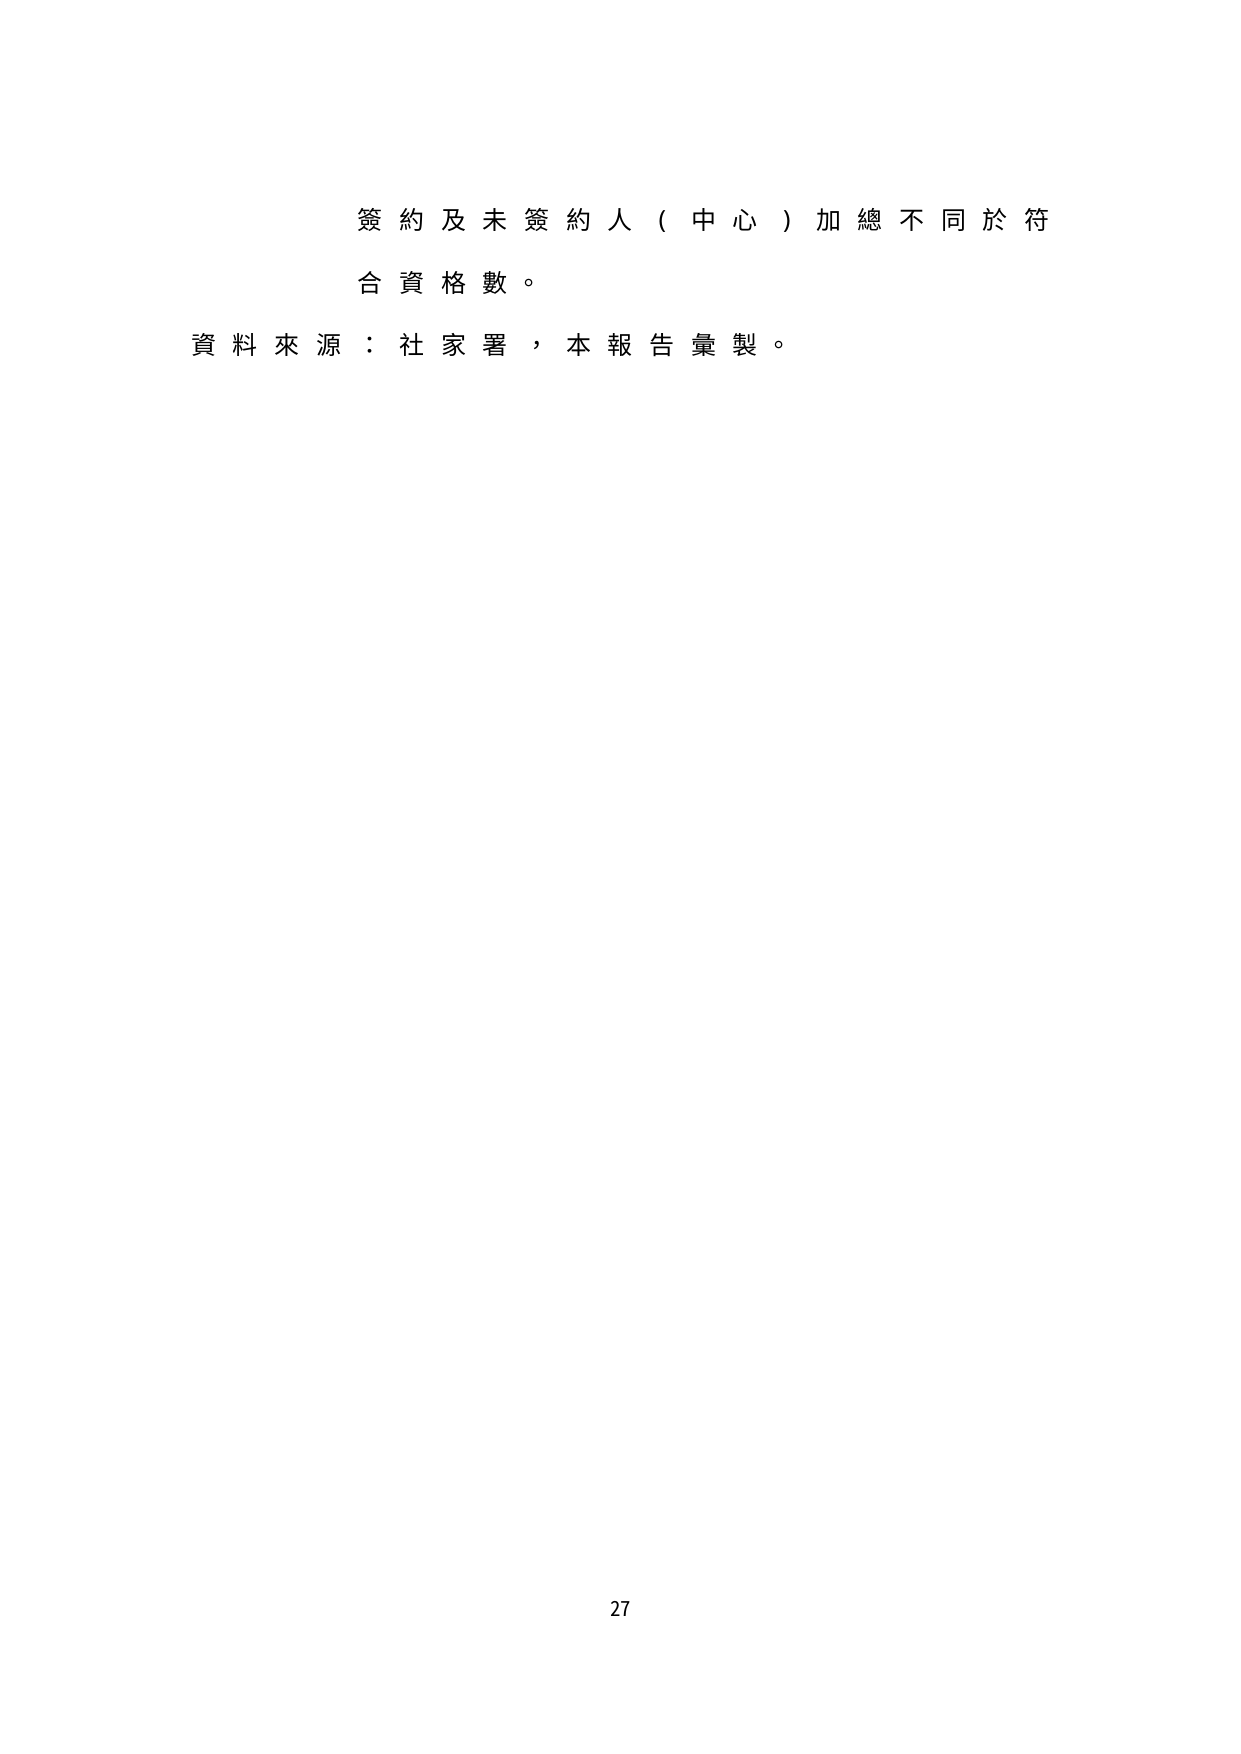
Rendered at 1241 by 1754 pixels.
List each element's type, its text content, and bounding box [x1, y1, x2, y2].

text 簽約及未簽約人(中心)加總不同於符合資格數。 [308, 177, 1058, 302]
text 資料來源：社家署，本報告彙製。 [183, 302, 1058, 365]
